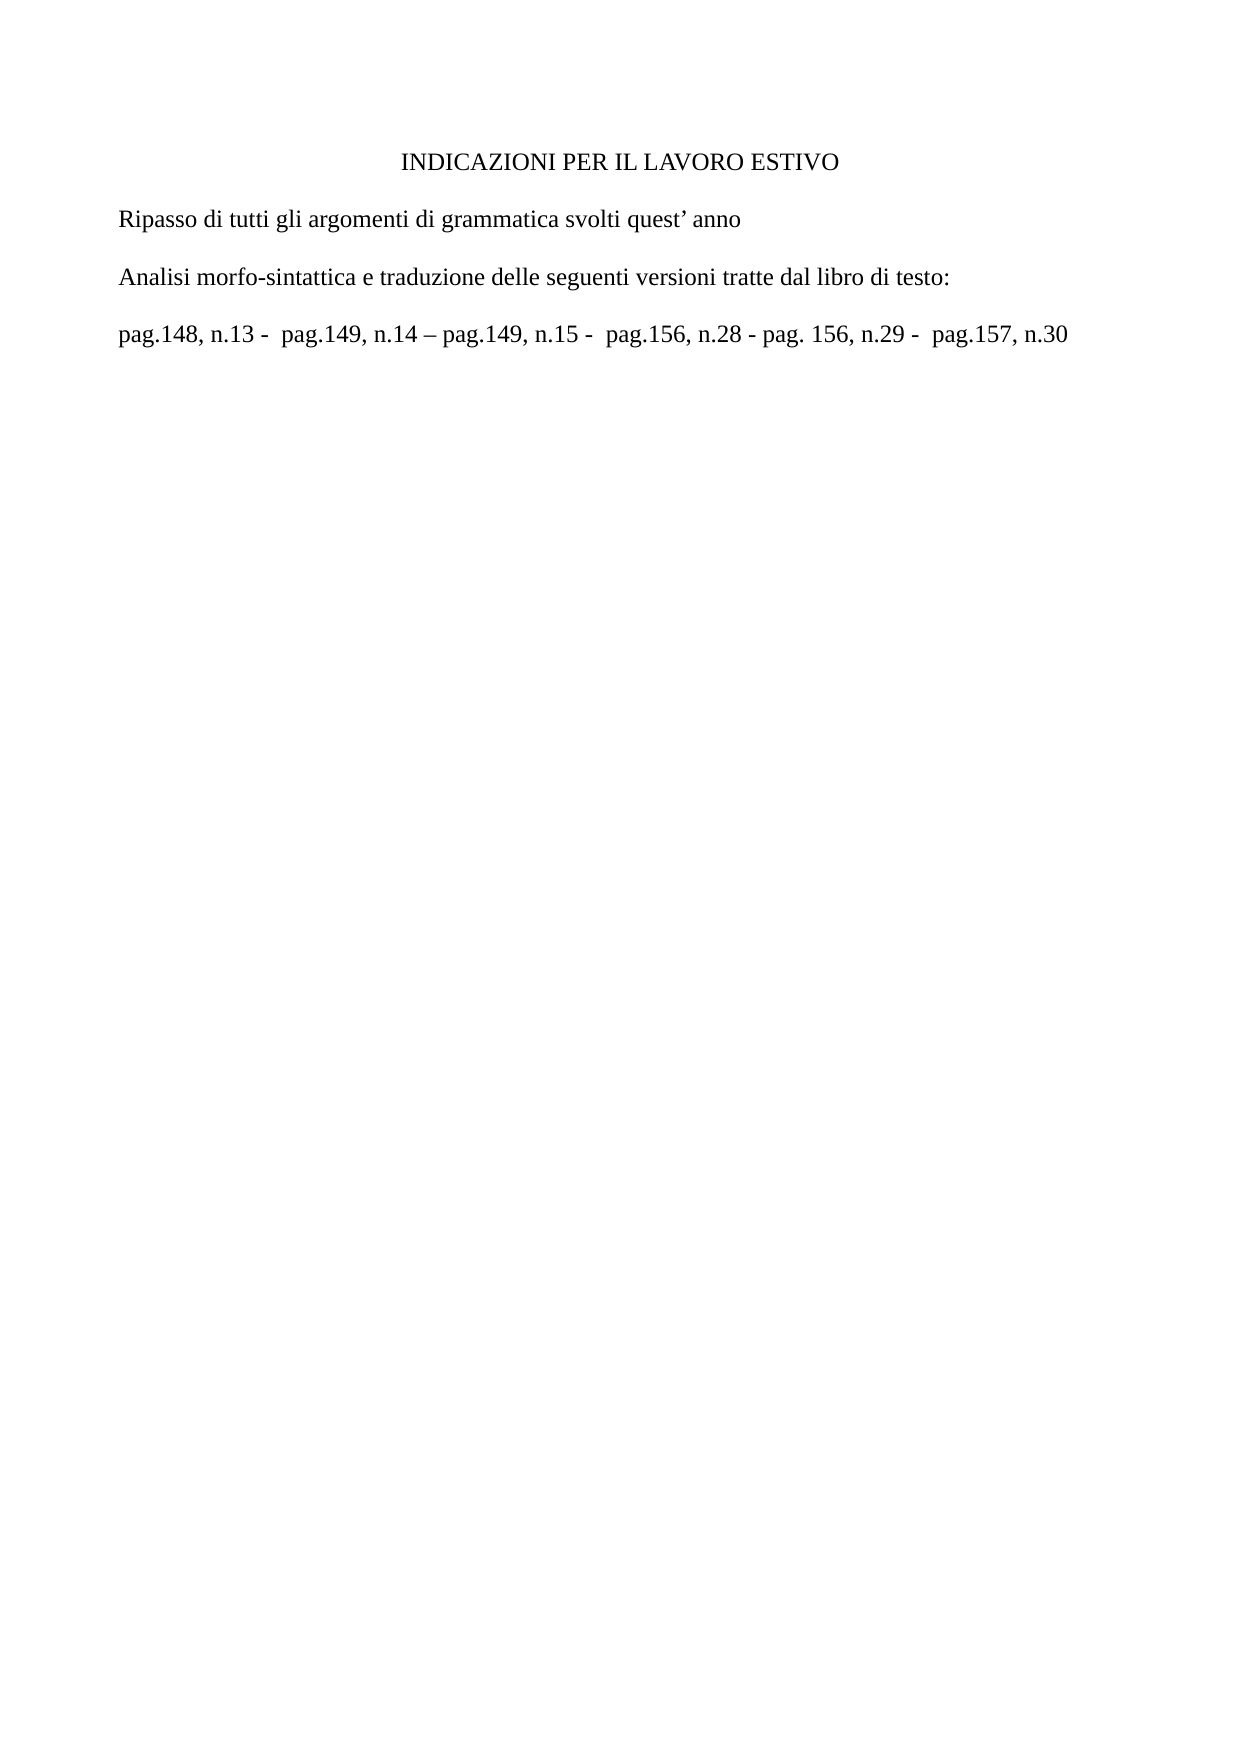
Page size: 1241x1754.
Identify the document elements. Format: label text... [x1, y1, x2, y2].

text Analisi morfo-sintattica e traduzione delle seguenti versioni tratte dal libro di testo: [118, 262, 1122, 291]
text pag.148, n.13 - pag.149, n.14 – pag.149, n.15 - pag.156, n.28 - pag. 156, n.29 - pag.157, n.30 [118, 319, 1122, 348]
text INDICAZIONI PER IL LAVORO ESTIVO [118, 147, 1122, 176]
text Ripasso di tutti gli argomenti di grammatica svolti quest’ anno [118, 204, 1122, 233]
